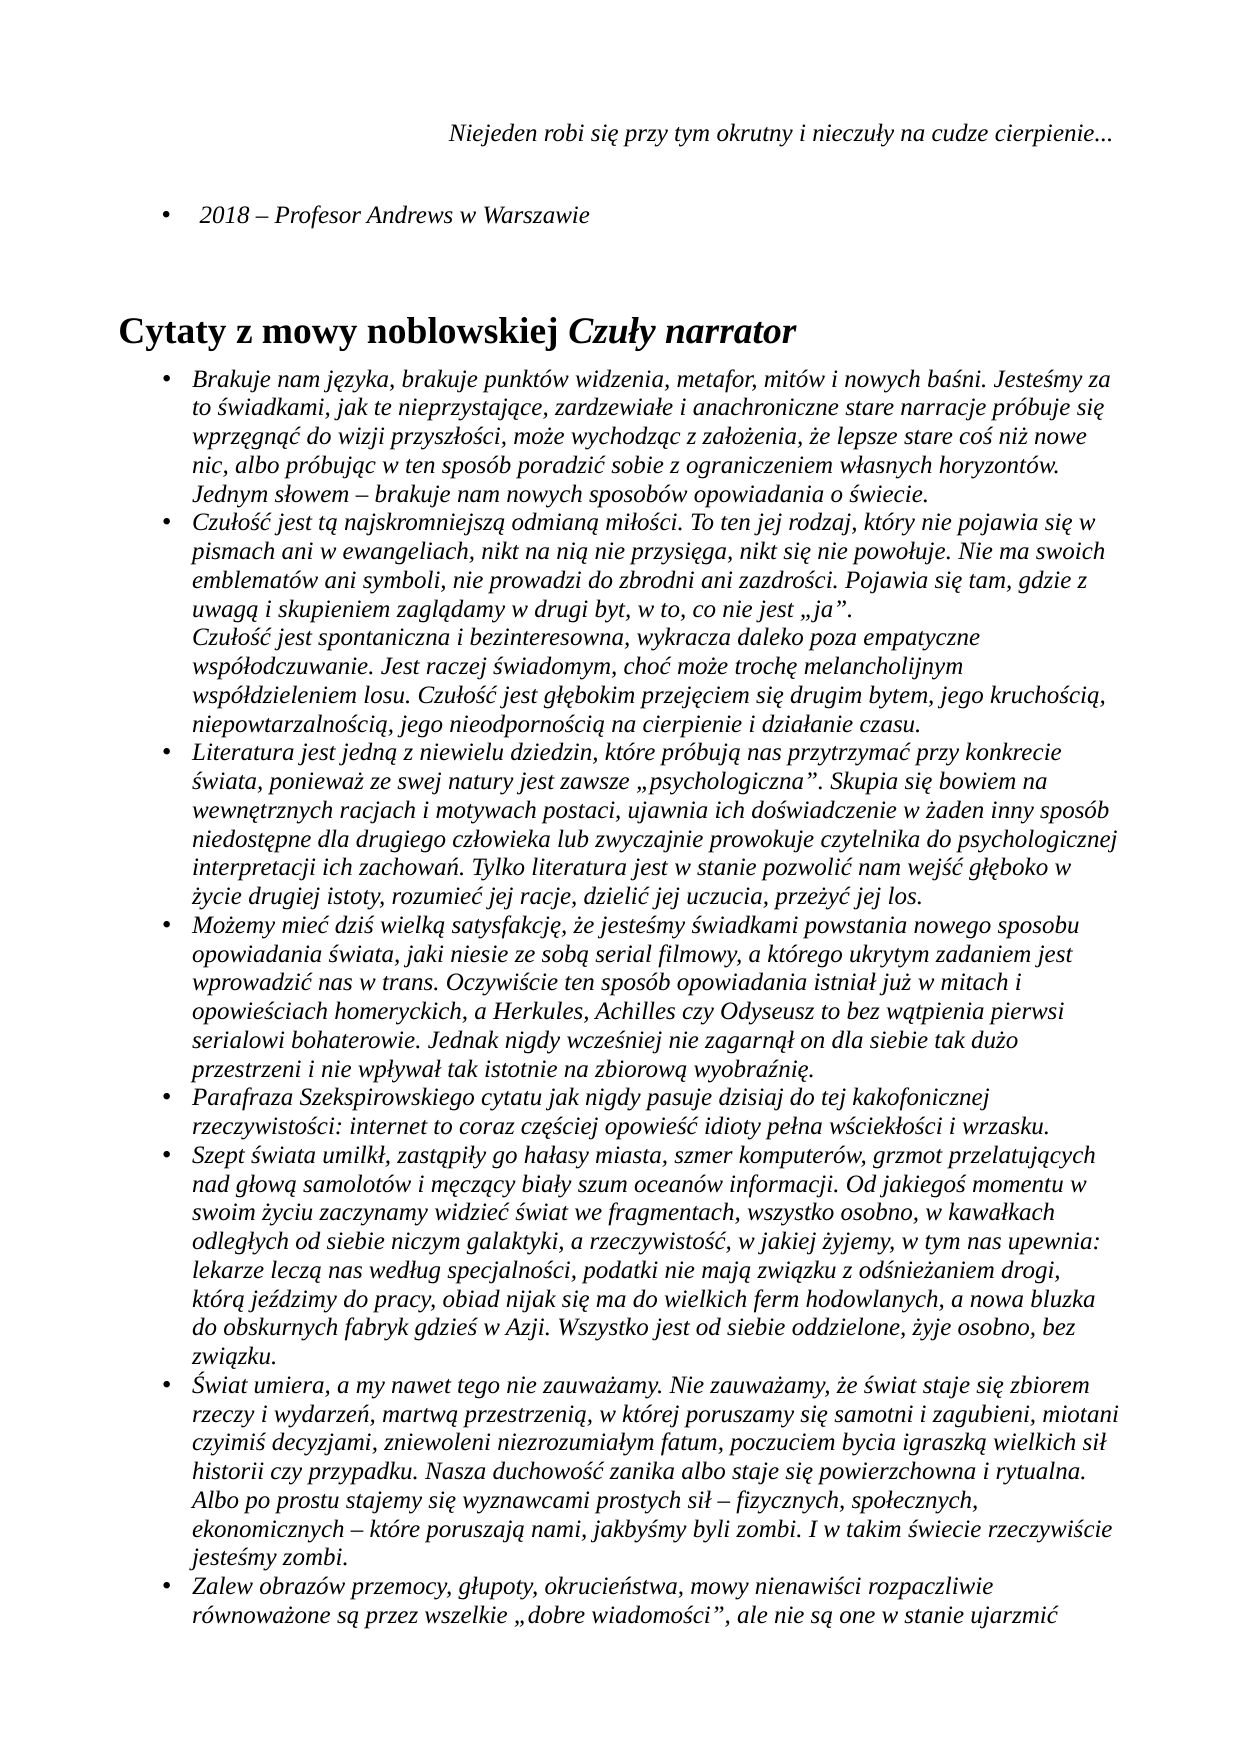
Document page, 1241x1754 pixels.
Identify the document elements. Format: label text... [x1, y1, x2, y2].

list Zalew obrazów przemocy, głupoty, okrucieństwa, mowy nienawiści rozpaczliwie równoważone są przez wszelkie „dobre wiadomości”, ale nie są one w stanie ujarzmić [162, 1571, 1122, 1629]
list Brakuje nam języka, brakuje punktów widzenia, metafor, mitów i nowych baśni. Jesteśmy za to świadkami, jak te nieprzystające, zardzewiałe i anachroniczne stare narracje próbuje się wprzęgnąć do wizji przyszłości, może wychodząc z założenia, że lepsze stare coś niż nowe nic, albo próbując w ten sposób poradzić sobie z ograniczeniem własnych horyzontów. Jednym słowem – brakuje nam nowych sposobów opowiadania o świecie. [162, 364, 1122, 507]
list Parafraza Szekspirowskiego cytatu jak nigdy pasuje dzisiaj do tej kakofonicznej rzeczywistości: internet to coraz częściej opowieść idioty pełna wściekłości i wrzasku. [162, 1082, 1122, 1140]
text Niejeden robi się przy tym okrutny i nieczuły na cudze cierpienie... [118, 118, 1122, 147]
list Możemy mieć dziś wielką satysfakcję, że jesteśmy świadkami powstania nowego sposobu opowiadania świata, jaki niesie ze sobą serial filmowy, a którego ukrytym zadaniem jest wprowadzić nas w trans. Oczywiście ten sposób opowiadania istniał już w mitach i opowieściach homeryckich, a Herkules, Achilles czy Odyseusz to bez wątpienia pierwsi serialowi bohaterowie. Jednak nigdy wcześniej nie zagarnął on dla siebie tak dużo przestrzeni i nie wpływał tak istotnie na zbiorową wyobraźnię. [162, 910, 1122, 1082]
subtitle Cytaty z mowy noblowskiej Czuły narrator [118, 308, 1122, 351]
list Szept świata umilkł, zastąpiły go hałasy miasta, szmer komputerów, grzmot przelatujących nad głową samolotów i męczący biały szum oceanów informacji. Od jakiegoś momentu w swoim życiu zaczynamy widzieć świat we fragmentach, wszystko osobno, w kawałkach odległych od siebie niczym galaktyki, a rzeczywistość, w jakiej żyjemy, w tym nas upewnia: lekarze leczą nas według specjalności, podatki nie mają związku z odśnieżaniem drogi, którą jeździmy do pracy, obiad nijak się ma do wielkich ferm hodowlanych, a nowa bluzka do obskurnych fabryk gdzieś w Azji. Wszystko jest od siebie oddzielone, żyje osobno, bez związku. [162, 1140, 1122, 1370]
list Świat umiera, a my nawet tego nie zauważamy. Nie zauważamy, że świat staje się zbiorem rzeczy i wydarzeń, martwą przestrzenią, w której poruszamy się samotni i zagubieni, miotani czyimiś decyzjami, zniewoleni niezrozumiałym fatum, poczuciem bycia igraszką wielkich sił historii czy przypadku. Nasza duchowość zanika albo staje się powierzchowna i rytualna. Albo po prostu stajemy się wyznawcami prostych sił – fizycznych, społecznych, ekonomicznych – które poruszają nami, jakbyśmy byli zombi. I w takim świecie rzeczywiście jesteśmy zombi. [162, 1370, 1122, 1571]
list Literatura jest jedną z niewielu dziedzin, które próbują nas przytrzymać przy konkrecie świata, ponieważ ze swej natury jest zawsze „psychologiczna”. Skupia się bowiem na wewnętrznych racjach i motywach postaci, ujawnia ich doświadczenie w żaden inny sposób niedostępne dla drugiego człowieka lub zwyczajnie prowokuje czytelnika do psychologicznej interpretacji ich zachowań. Tylko literatura jest w stanie pozwolić nam wejść głęboko w życie drugiej istoty, rozumieć jej racje, dzielić jej uczucia, przeżyć jej los. [162, 737, 1122, 910]
list 2018 – Profesor Andrews w Warszawie [162, 201, 1122, 229]
list Czułość jest tą najskromniejszą odmianą miłości. To ten jej rodzaj, który nie pojawia się w pismach ani w ewangeliach, nikt na nią nie przysięga, nikt się nie powołuje. Nie ma swoich emblematów ani symboli, nie prowadzi do zbrodni ani zazdrości. Pojawia się tam, gdzie z uwagą i skupieniem zaglądamy w drugi byt, w to, co nie jest „ja”. Czułość jest spontaniczna i bezinteresowna, wykracza daleko poza empatyczne współodczuwanie. Jest raczej świadomym, choć może trochę melancholijnym współdzieleniem losu. Czułość jest głębokim przejęciem się drugim bytem, jego kruchością, niepowtarzalnością, jego nieodpornością na cierpienie i działanie czasu. [162, 507, 1122, 737]
